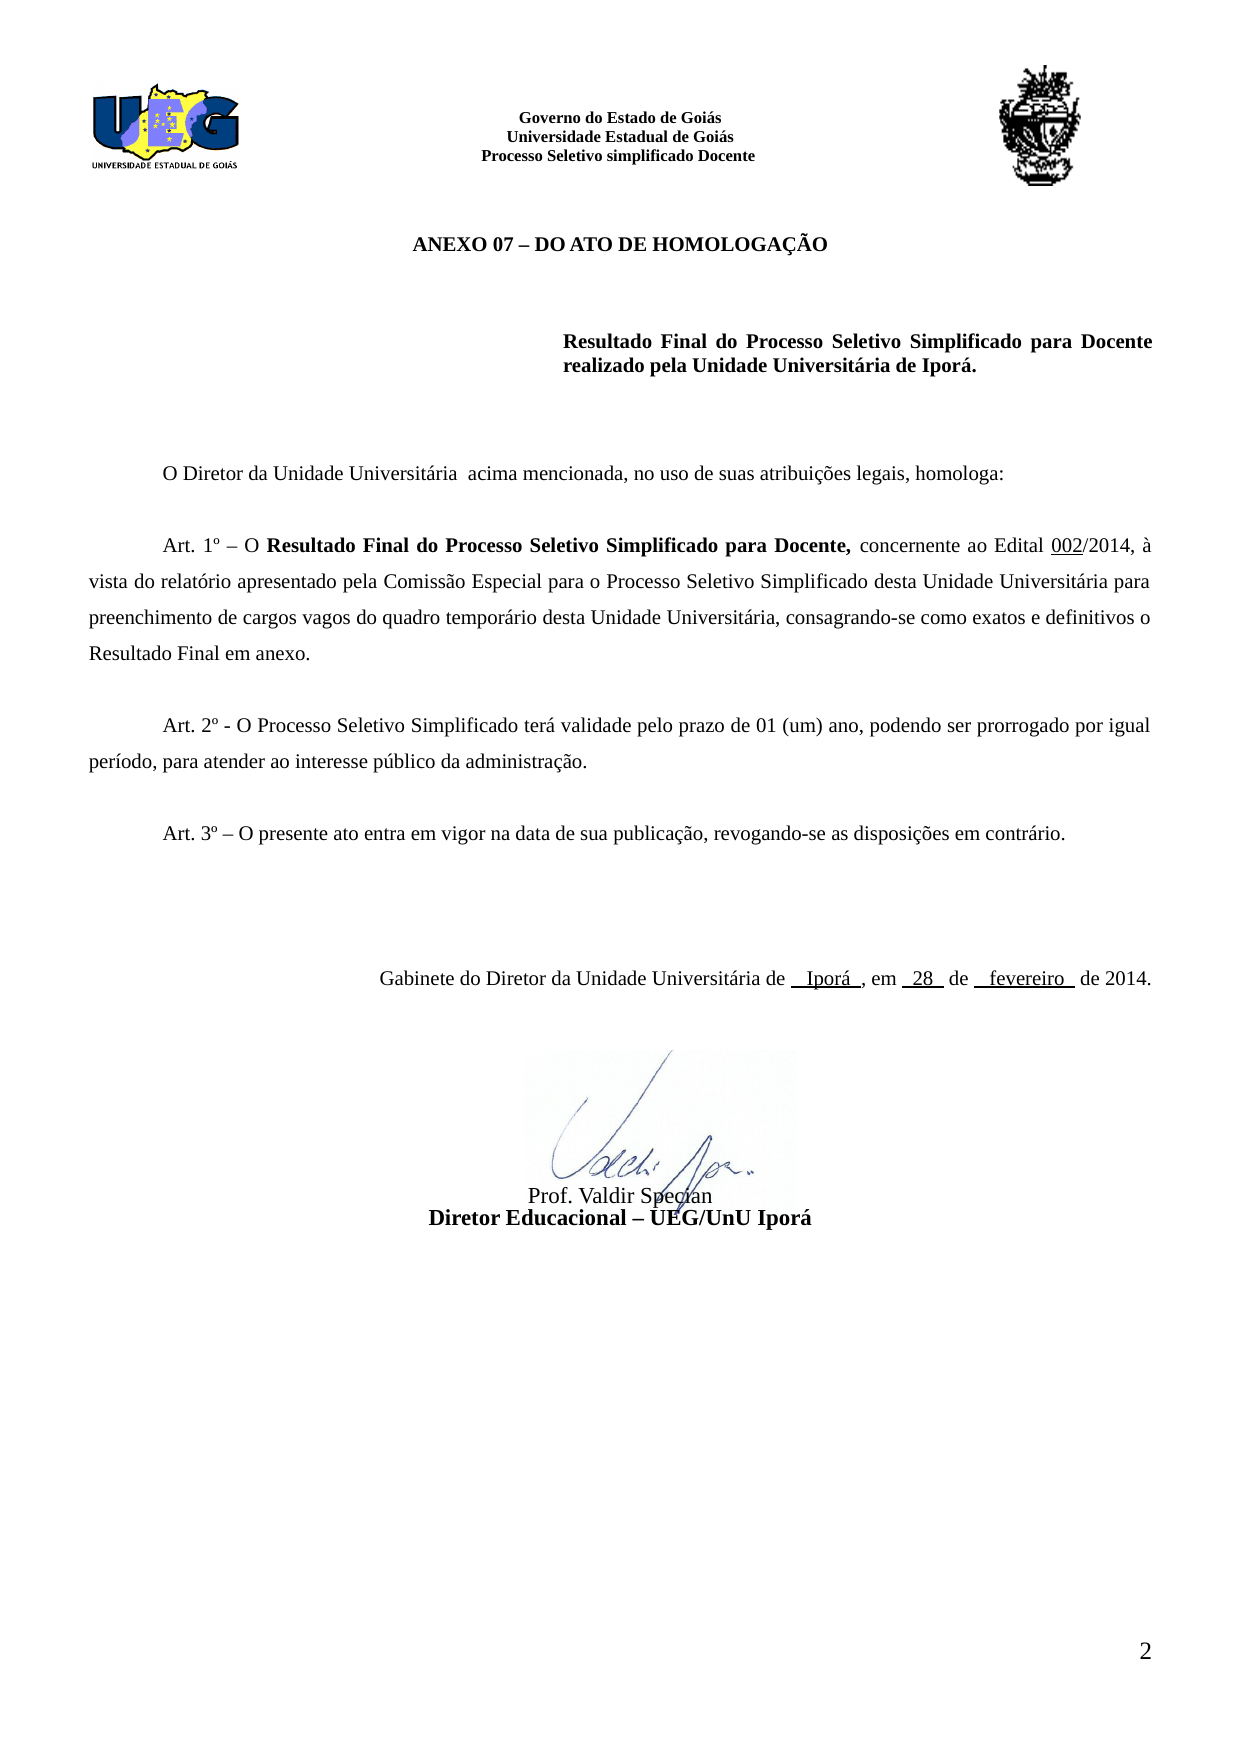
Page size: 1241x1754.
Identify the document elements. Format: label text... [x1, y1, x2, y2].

text Art. 3º – O presente ato entra em vigor na data de sua publicação, revogando-se as disposições em contrário. [88, 821, 1152, 845]
text O Diretor da Unidade Universitária acima mencionada, no uso de suas atribuições legais, homologa: [88, 461, 1152, 485]
text Prof. Valdir Specian [88, 1182, 524, 1208]
text Diretor Educacional – UEG/UnU Iporá [88, 1208, 767, 1230]
text Art. 2º - O Processo Seletivo Simplificado terá validade pelo prazo de 01 (um) ano, podendo ser prorrogado por igual período, para atender ao interesse público da administração. [88, 713, 1152, 773]
text Gabinete do Diretor da Unidade Universitária de Iporá , em 28 de fevereiro de 2014. [88, 966, 1152, 989]
picture [91, 82, 240, 170]
picture [999, 65, 1081, 186]
text Art. 1º – O Resultado Final do Processo Seletivo Simplificado para Docente, concernente ao Edital 002/2014, à vista do relatório apresentado pela Comissão Especial para o Processo Seletivo Simplificado desta Unidade Universitária para preenchimento de cargos vagos do quadro temporário desta Unidade Universitária, consagrando-se como exatos e definitivos o Resultado Final em anexo. [88, 533, 1152, 665]
text Prof. Valdir Specian [797, 1182, 1152, 1208]
text ANEXO 07 – DO ATO DE HOMOLOGAÇÃO [88, 232, 1152, 256]
picture [524, 1067, 797, 1215]
text Resultado Final do Processo Seletivo Simplificado para Docente realizado pela Unidade Universitária de Iporá. [563, 329, 1153, 377]
text Diretor Educacional – UEG/UnU Iporá [771, 1208, 1152, 1230]
